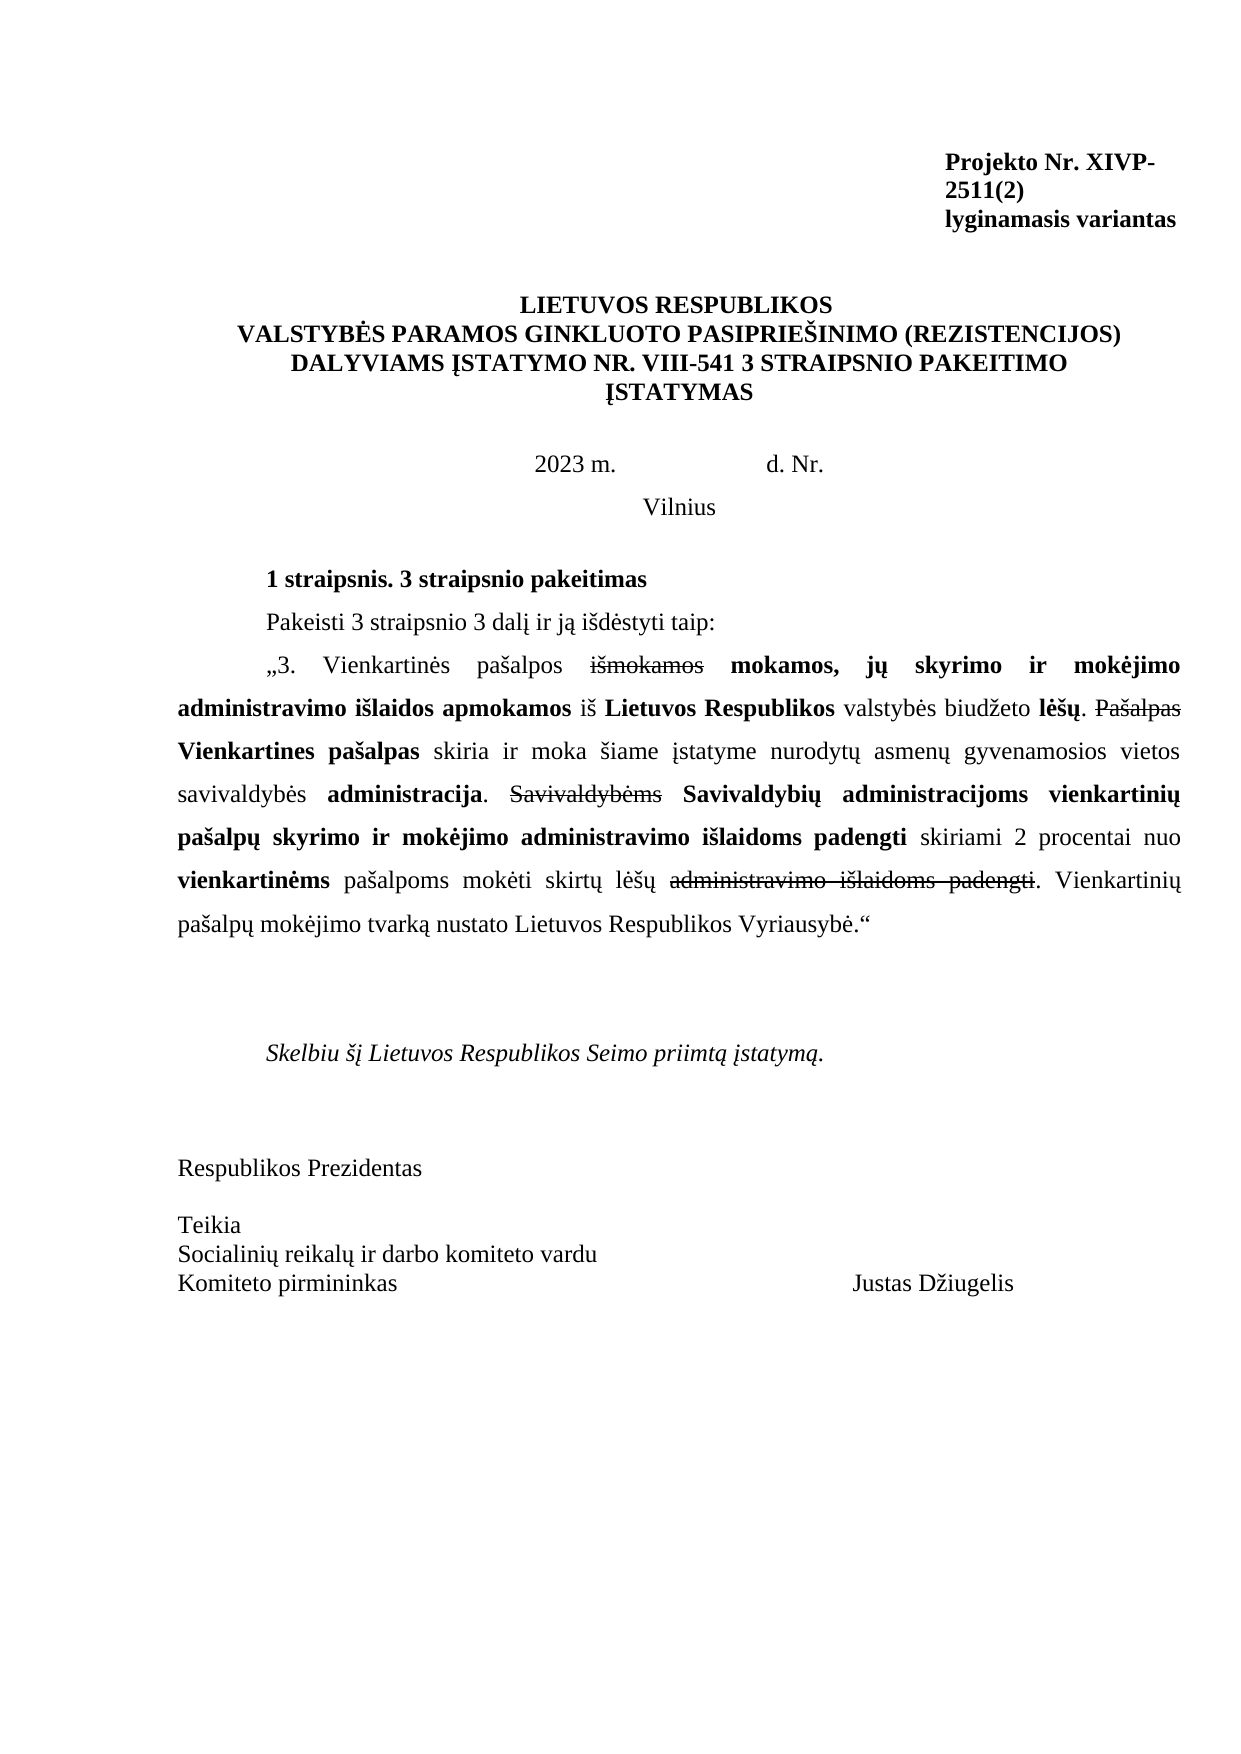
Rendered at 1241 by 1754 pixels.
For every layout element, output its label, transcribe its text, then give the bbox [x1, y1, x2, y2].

text VALSTYBĖS PARAMOS GINKLUOTO PASIPRIEŠINIMO (REZISTENCIJOS) DALYVIAMS ĮSTATYMO NR. VIII-541 3 STRAIPSNIO PAKEITIMO [177, 319, 1181, 377]
text Respublikos Prezidentas [177, 1153, 1181, 1182]
text Skelbiu šį Lietuvos Respublikos Seimo priimtą įstatymą. [177, 1038, 1181, 1067]
text 1 straipsnis. 3 straipsnio pakeitimas [177, 564, 1181, 592]
text 2023 m. d. Nr. [177, 449, 1181, 477]
text Socialinių reikalų ir darbo komiteto vardu [177, 1239, 1181, 1268]
text Pakeisti 3 straipsnio 3 dalį ir ją išdėstyti taip: [177, 607, 1181, 636]
text ĮSTATYMAS [177, 377, 1181, 406]
text Vilnius [177, 492, 1181, 521]
text Projekto Nr. XIVP-2511(2) [945, 147, 1181, 204]
text LIETUVOS RESPUBLIKOS [177, 291, 1181, 319]
text lyginamasis variantas [945, 204, 1181, 233]
text Teikia [177, 1211, 1181, 1239]
text „3. Vienkartinės pašalpos išmokamos mokamos, jų skyrimo ir mokėjimo administravimo išlaidos apmokamos iš Lietuvos Respublikos valstybės biudžeto lėšų. Pašalpas Vienkartines pašalpas skiria ir moka šiame įstatyme nurodytų asmenų gyvenamosios vietos savivaldybės administracija. Savivaldybėms Savivaldybių administracijoms vienkartinių pašalpų skyrimo ir mokėjimo administravimo išlaidoms padengti skiriami 2 procentai nuo vienkartinėms pašalpoms mokėti skirtų lėšų administravimo išlaidoms padengti. Vienkartinių pašalpų mokėjimo tvarką nustato Lietuvos Respublikos Vyriausybė.“ [177, 650, 1181, 937]
text Komiteto pirmininkas Justas Džiugelis [177, 1268, 1181, 1297]
